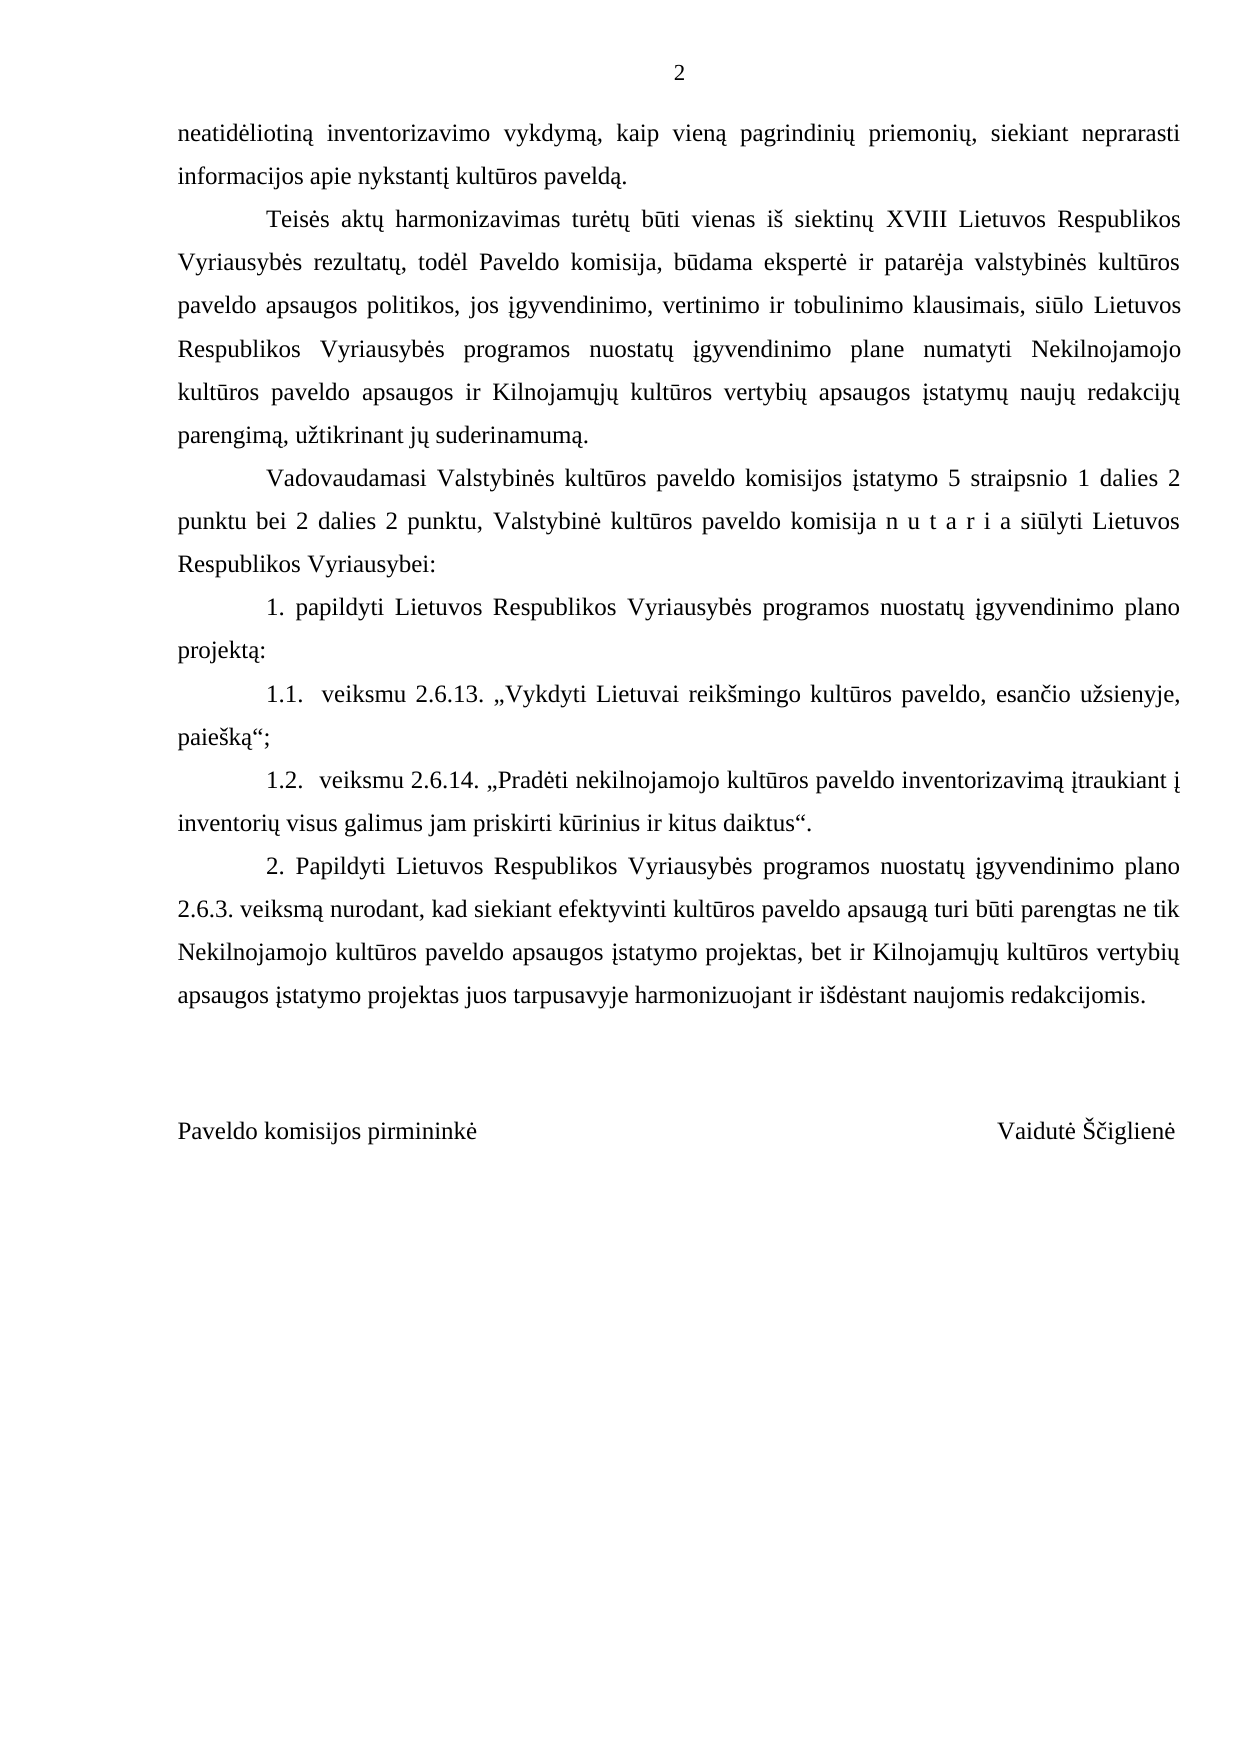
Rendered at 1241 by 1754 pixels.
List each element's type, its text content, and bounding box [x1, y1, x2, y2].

text Paveldo komisijos pirmininkė Vaidutė Ščiglienė [177, 1116, 1181, 1145]
text neatidėliotiną inventorizavimo vykdymą, kaip vieną pagrindinių priemonių, siekiant neprarasti informacijos apie nykstantį kultūros paveldą. [177, 118, 1181, 190]
text Teisės aktų harmonizavimas turėtų būti vienas iš siektinų XVIII Lietuvos Respublikos Vyriausybės rezultatų, todėl Paveldo komisija, būdama ekspertė ir patarėja valstybinės kultūros paveldo apsaugos politikos, jos įgyvendinimo, vertinimo ir tobulinimo klausimais, siūlo Lietuvos Respublikos Vyriausybės programos nuostatų įgyvendinimo plane numatyti Nekilnojamojo kultūros paveldo apsaugos ir Kilnojamųjų kultūros vertybių apsaugos įstatymų naujų redakcijų parengimą, užtikrinant jų suderinamumą. [177, 204, 1181, 449]
text 1. papildyti Lietuvos Respublikos Vyriausybės programos nuostatų įgyvendinimo plano projektą: [177, 592, 1181, 664]
text Vadovaudamasi Valstybinės kultūros paveldo komisijos įstatymo 5 straipsnio 1 dalies 2 punktu bei 2 dalies 2 punktu, Valstybinė kultūros paveldo komisija n u t a r i a siūlyti Lietuvos Respublikos Vyriausybei: [177, 463, 1181, 578]
text 1.2. veiksmu 2.6.14. „Pradėti nekilnojamojo kultūros paveldo inventorizavimą įtraukiant į inventorių visus galimus jam priskirti kūrinius ir kitus daiktus“. [177, 765, 1181, 837]
text 1.1. veiksmu 2.6.13. „Vykdyti Lietuvai reikšmingo kultūros paveldo, esančio užsienyje, paiešką“; [177, 679, 1181, 751]
text 2. Papildyti Lietuvos Respublikos Vyriausybės programos nuostatų įgyvendinimo plano 2.6.3. veiksmą nurodant, kad siekiant efektyvinti kultūros paveldo apsaugą turi būti parengtas ne tik Nekilnojamojo kultūros paveldo apsaugos įstatymo projektas, bet ir Kilnojamųjų kultūros vertybių apsaugos įstatymo projektas juos tarpusavyje harmonizuojant ir išdėstant naujomis redakcijomis. [177, 851, 1181, 1009]
